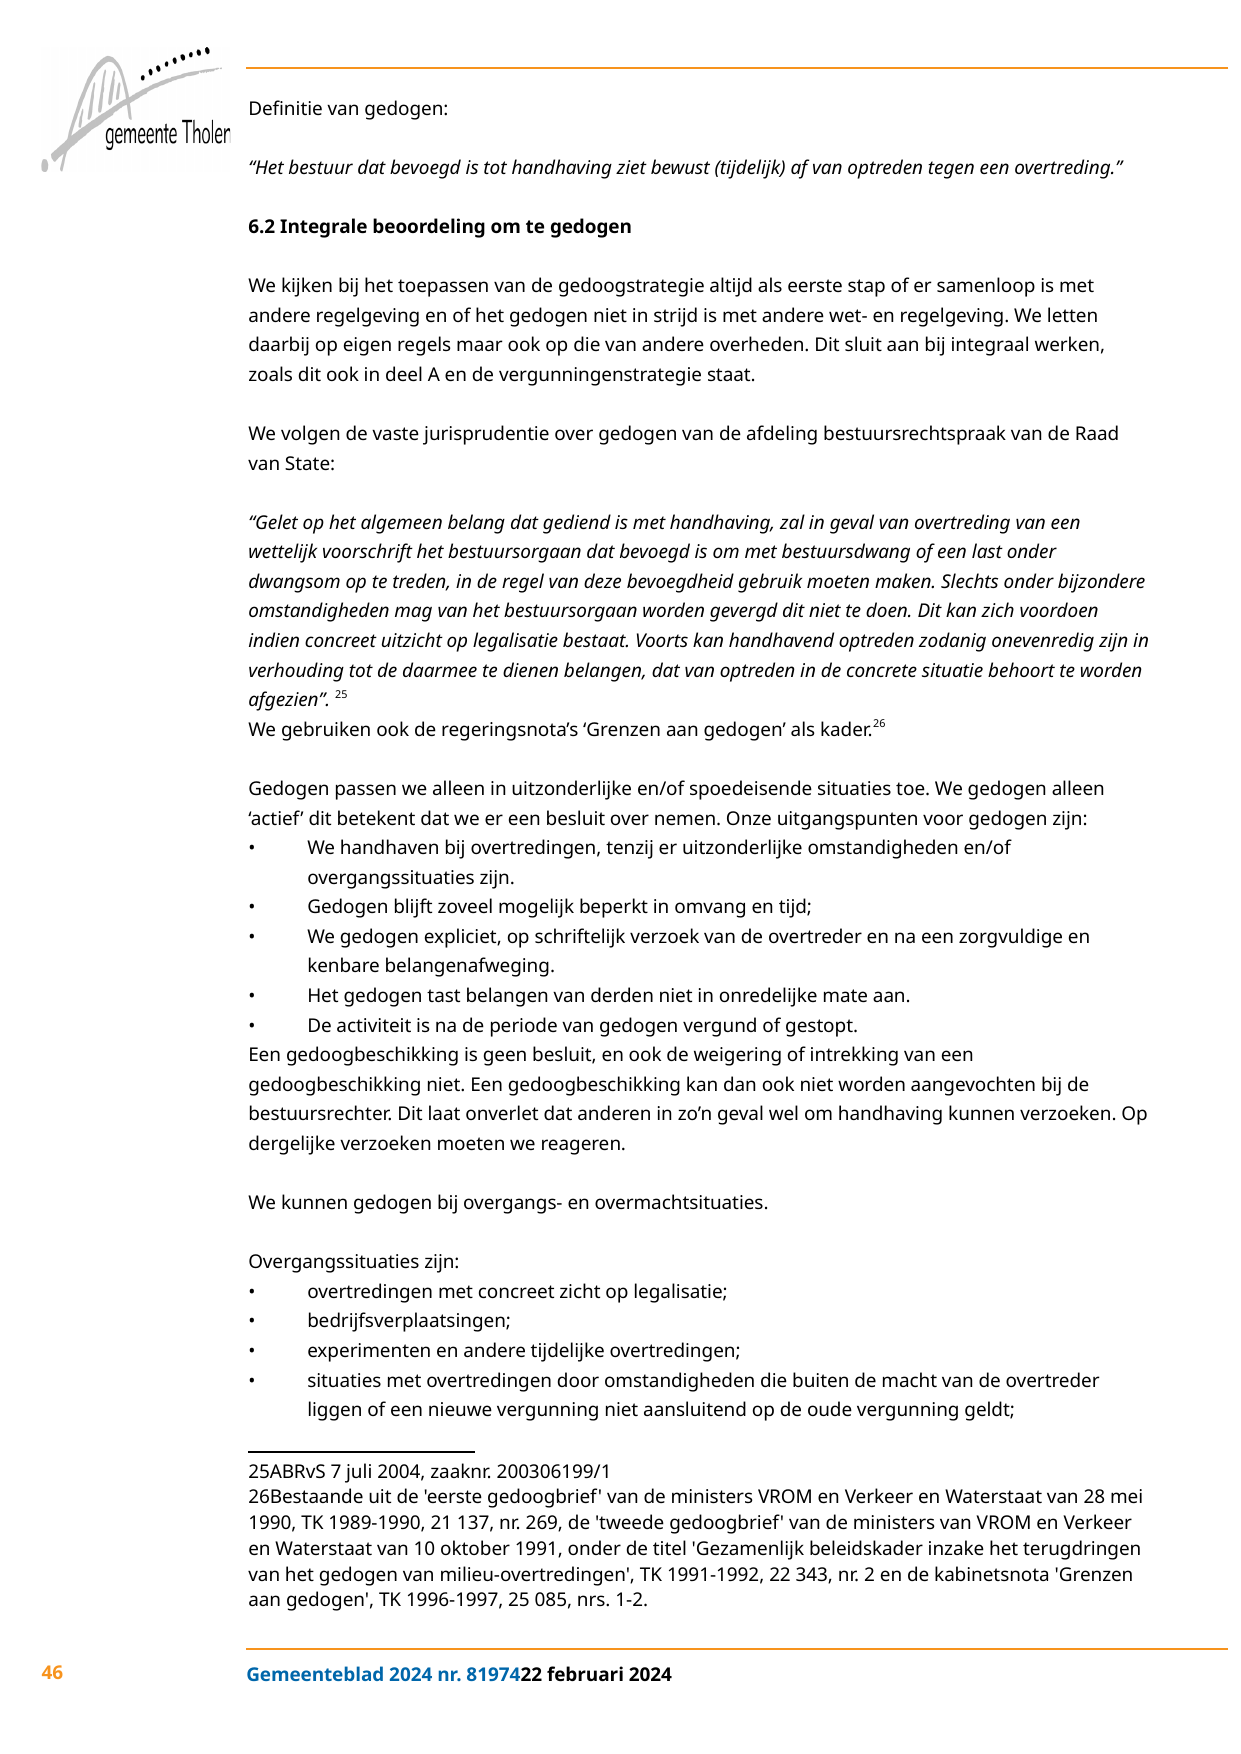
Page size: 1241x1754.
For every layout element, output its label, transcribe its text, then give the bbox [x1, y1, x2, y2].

list De activiteit is na de periode van gedogen vergund of gestopt. [248, 1012, 1152, 1038]
text We gebruiken ook de regeringsnota’s ‘Grenzen aan gedogen’ als kader. [248, 716, 1152, 742]
text We volgen de vaste jurisprudentie over gedogen van de afdeling bestuursrechtspraak van de Raad van State: [248, 420, 1152, 476]
text “Het bestuur dat bevoegd is tot handhaving ziet bewust (tijdelijk) af van optreden tegen een overtreding.” [248, 154, 1152, 180]
text Een gedoogbeschikking is geen besluit, en ook de weigering of intrekking van een gedoogbeschikking niet. Een gedoogbeschikking kan dan ook niet worden aangevochten bij de bestuursrechter. Dit laat onverlet dat anderen in zo’n geval wel om handhaving kunnen verzoeken. Op dergelijke verzoeken moeten we reageren. [248, 1041, 1152, 1156]
text Overgangssituaties zijn: [248, 1248, 1152, 1274]
text We kijken bij het toepassen van de gedoogstrategie altijd als eerste stap of er samenloop is met andere regelgeving en of het gedogen niet in strijd is met andere wet- en regelgeving. We letten daarbij op eigen regels maar ook op die van andere overheden. Dit sluit aan bij integraal werken, zoals dit ook in deel A en de vergunningenstrategie staat. [248, 272, 1152, 387]
text ABRvS 7 juli 2004, zaaknr. 200306199/1 [248, 1458, 1152, 1483]
text Definitie van gedogen: [248, 95, 1152, 121]
text Bestaande uit de 'eerste gedoogbrief' van de ministers VROM en Verkeer en Waterstaat van 28 mei 1990, TK 1989-1990, 21 137, nr. 269, de 'tweede gedoogbrief' van de ministers van VROM en Verkeer en Waterstaat van 10 oktober 1991, onder de titel 'Gezamenlijk beleidskader inzake het terugdringen van het gedogen van milieu-overtredingen', TK 1991-1992, 22 343, nr. 2 en de kabinetsnota 'Grenzen aan gedogen', TK 1996-1997, 25 085, nrs. 1-2. [248, 1483, 1152, 1612]
text We kunnen gedogen bij overgangs- en overmachtsituaties. [248, 1189, 1152, 1215]
list situaties met overtredingen door omstandigheden die buiten de macht van de overtreder liggen of een nieuwe vergunning niet aansluitend op de oude vergunning geldt; [248, 1367, 1152, 1422]
list We handhaven bij overtredingen, tenzij er uitzonderlijke omstandigheden en/of overgangssituaties zijn. [248, 834, 1152, 890]
list bedrijfsverplaatsingen; [248, 1308, 1152, 1333]
text 6.2 Integrale beoordeling om te gedogen [248, 213, 1152, 239]
list Gedogen blijft zoveel mogelijk beperkt in omvang en tijd; [248, 893, 1152, 919]
list We gedogen expliciet, op schriftelijk verzoek van de overtreder en na een zorgvuldige en kenbare belangenafweging. [248, 923, 1152, 978]
text “Gelet op het algemeen belang dat gediend is met handhaving, zal in geval van overtreding van een wettelijk voorschrift het bestuursorgaan dat bevoegd is om met bestuursdwang of een last onder dwangsom op te treden, in de regel van deze bevoegdheid gebruik moeten maken. Slechts onder bijzondere omstandigheden mag van het bestuursorgaan worden gevergd dit niet te doen. Dit kan zich voordoen indien concreet uitzicht op legalisatie bestaat. Voorts kan handhavend optreden zodanig onevenredig zijn in verhouding tot de daarmee te dienen belangen, dat van optreden in de concrete situatie behoort te worden afgezien”. [248, 509, 1152, 712]
list experimenten en andere tijdelijke overtredingen; [248, 1337, 1152, 1363]
list Het gedogen tast belangen van derden niet in onredelijke mate aan. [248, 982, 1152, 1008]
list overtredingen met concreet zicht op legalisatie; [248, 1278, 1152, 1304]
text Gedogen passen we alleen in uitzonderlijke en/of spoedeisende situaties toe. We gedogen alleen ‘actief’ dit betekent dat we er een besluit over nemen. Onze uitgangspunten voor gedogen zijn: [248, 775, 1152, 831]
picture [41, 47, 231, 172]
